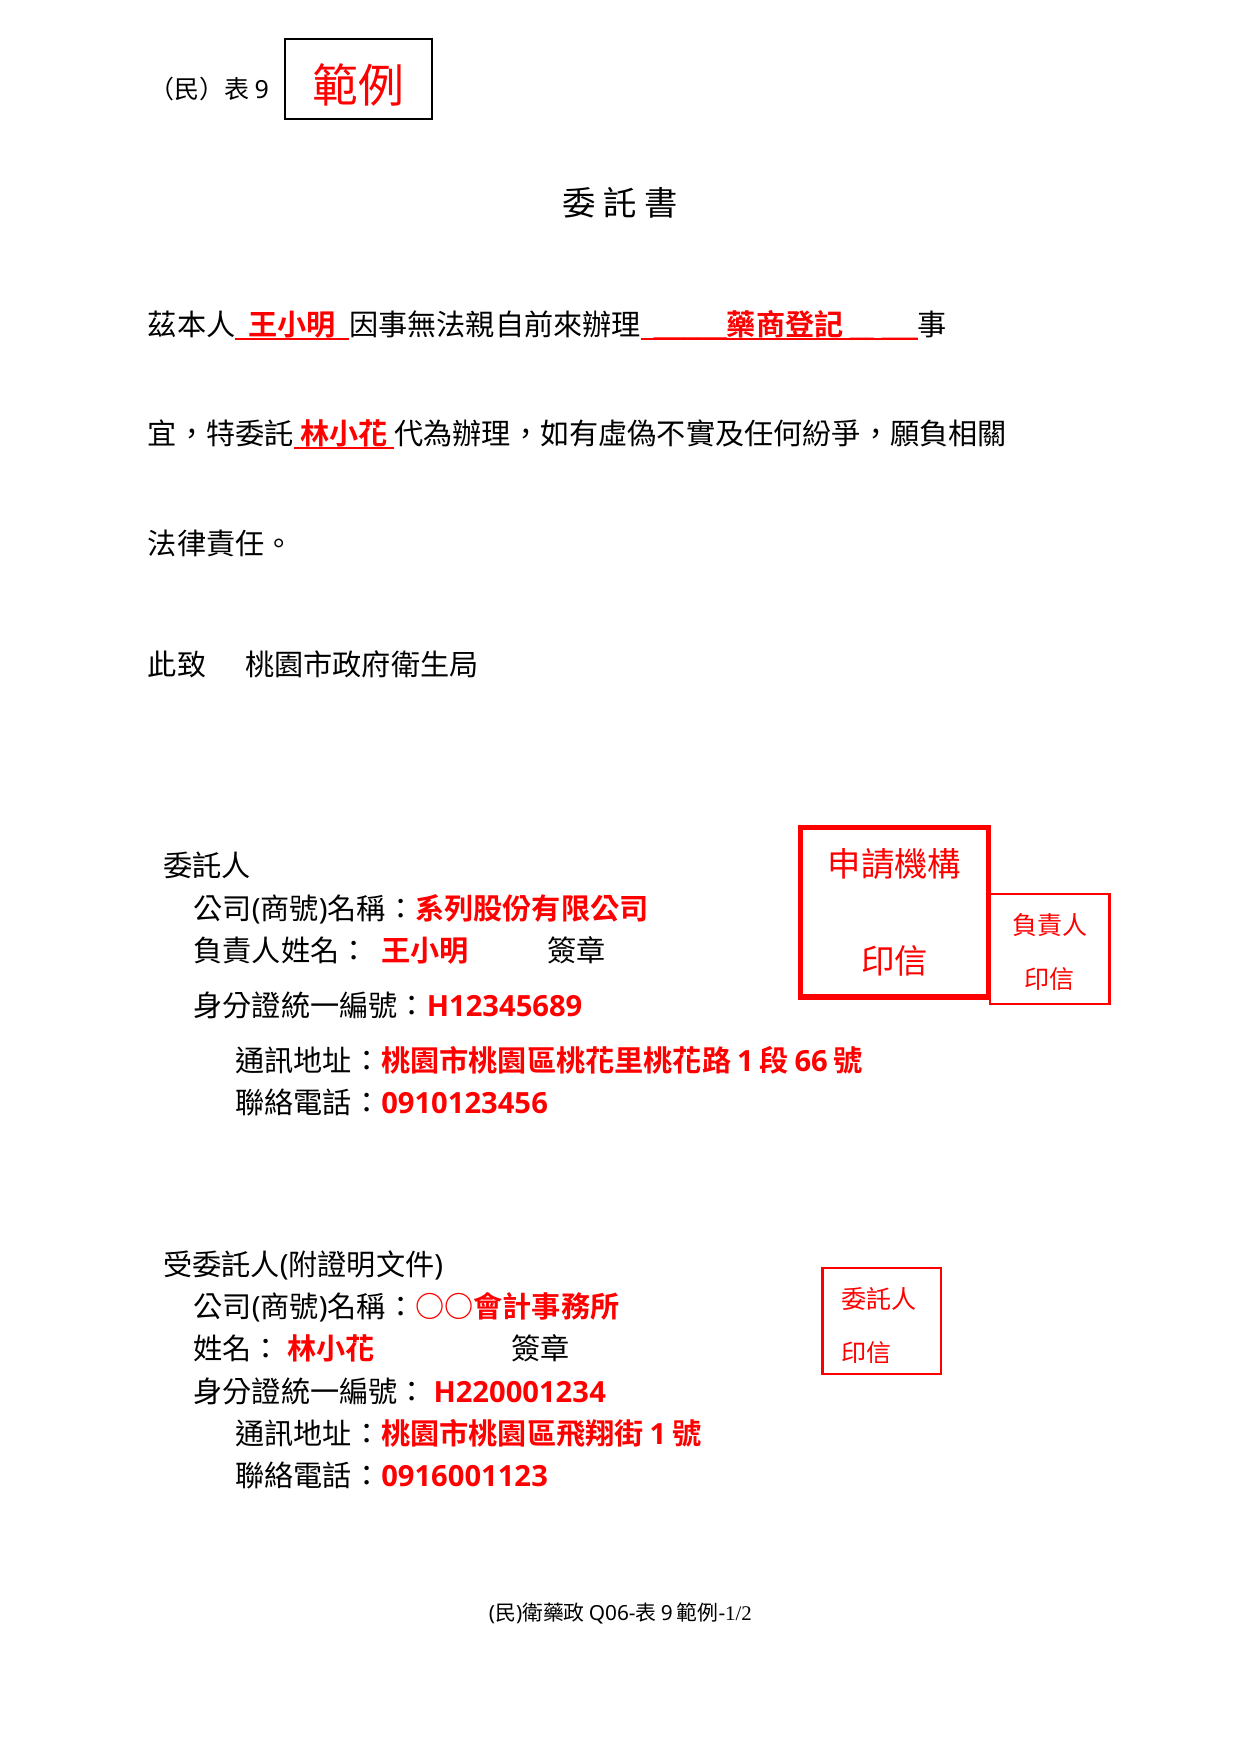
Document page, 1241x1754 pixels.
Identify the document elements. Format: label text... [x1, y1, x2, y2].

text [942, 1283, 1092, 1326]
text 負責人印信 [1008, 905, 1091, 993]
text 通訊地址：桃園市桃園區飛翔街1號 [148, 1411, 1092, 1453]
text 負責人姓名： 王小明 簽章 [148, 928, 797, 970]
text 宜，特委託 林小花 代為辦理，如有虛偽不實及任何紛爭，願負相關 [148, 411, 1092, 453]
text 聯絡電話：0916001123 [148, 1453, 1092, 1495]
text 委託人 [148, 843, 797, 885]
text [991, 843, 1092, 885]
text 此致 桃園市政府衛生局 [148, 642, 1092, 684]
text 茲本人 王小明 因事無法親自前來辦理 _____藥商登記 __ ___事 [148, 301, 1092, 344]
text 通訊地址：桃園市桃園區桃花里桃花路1段66號 [148, 1037, 1092, 1080]
text （民）表9 [149, 69, 283, 106]
text 聯絡電話：0910123456 [148, 1080, 1092, 1122]
text 公司(商號)名稱：○○會計事務所 [148, 1283, 821, 1326]
text 身分證統一編號：H12345689 [148, 982, 1092, 1025]
text 公司(商號)名稱：系列股份有限公司 [148, 885, 797, 928]
text 法律責任。 [148, 520, 1092, 562]
text [942, 1326, 1092, 1368]
text 身分證統一編號： H220001234 [148, 1368, 1092, 1411]
text 申請機構印信 [818, 838, 971, 983]
text 受委託人(附證明文件) [148, 1241, 1092, 1283]
text [991, 885, 1092, 893]
text 委託人 印信 [841, 1279, 922, 1363]
text 委 託 書 [148, 176, 1092, 225]
text 範例 [303, 49, 414, 108]
text 姓名： 林小花 簽章 [148, 1326, 821, 1368]
